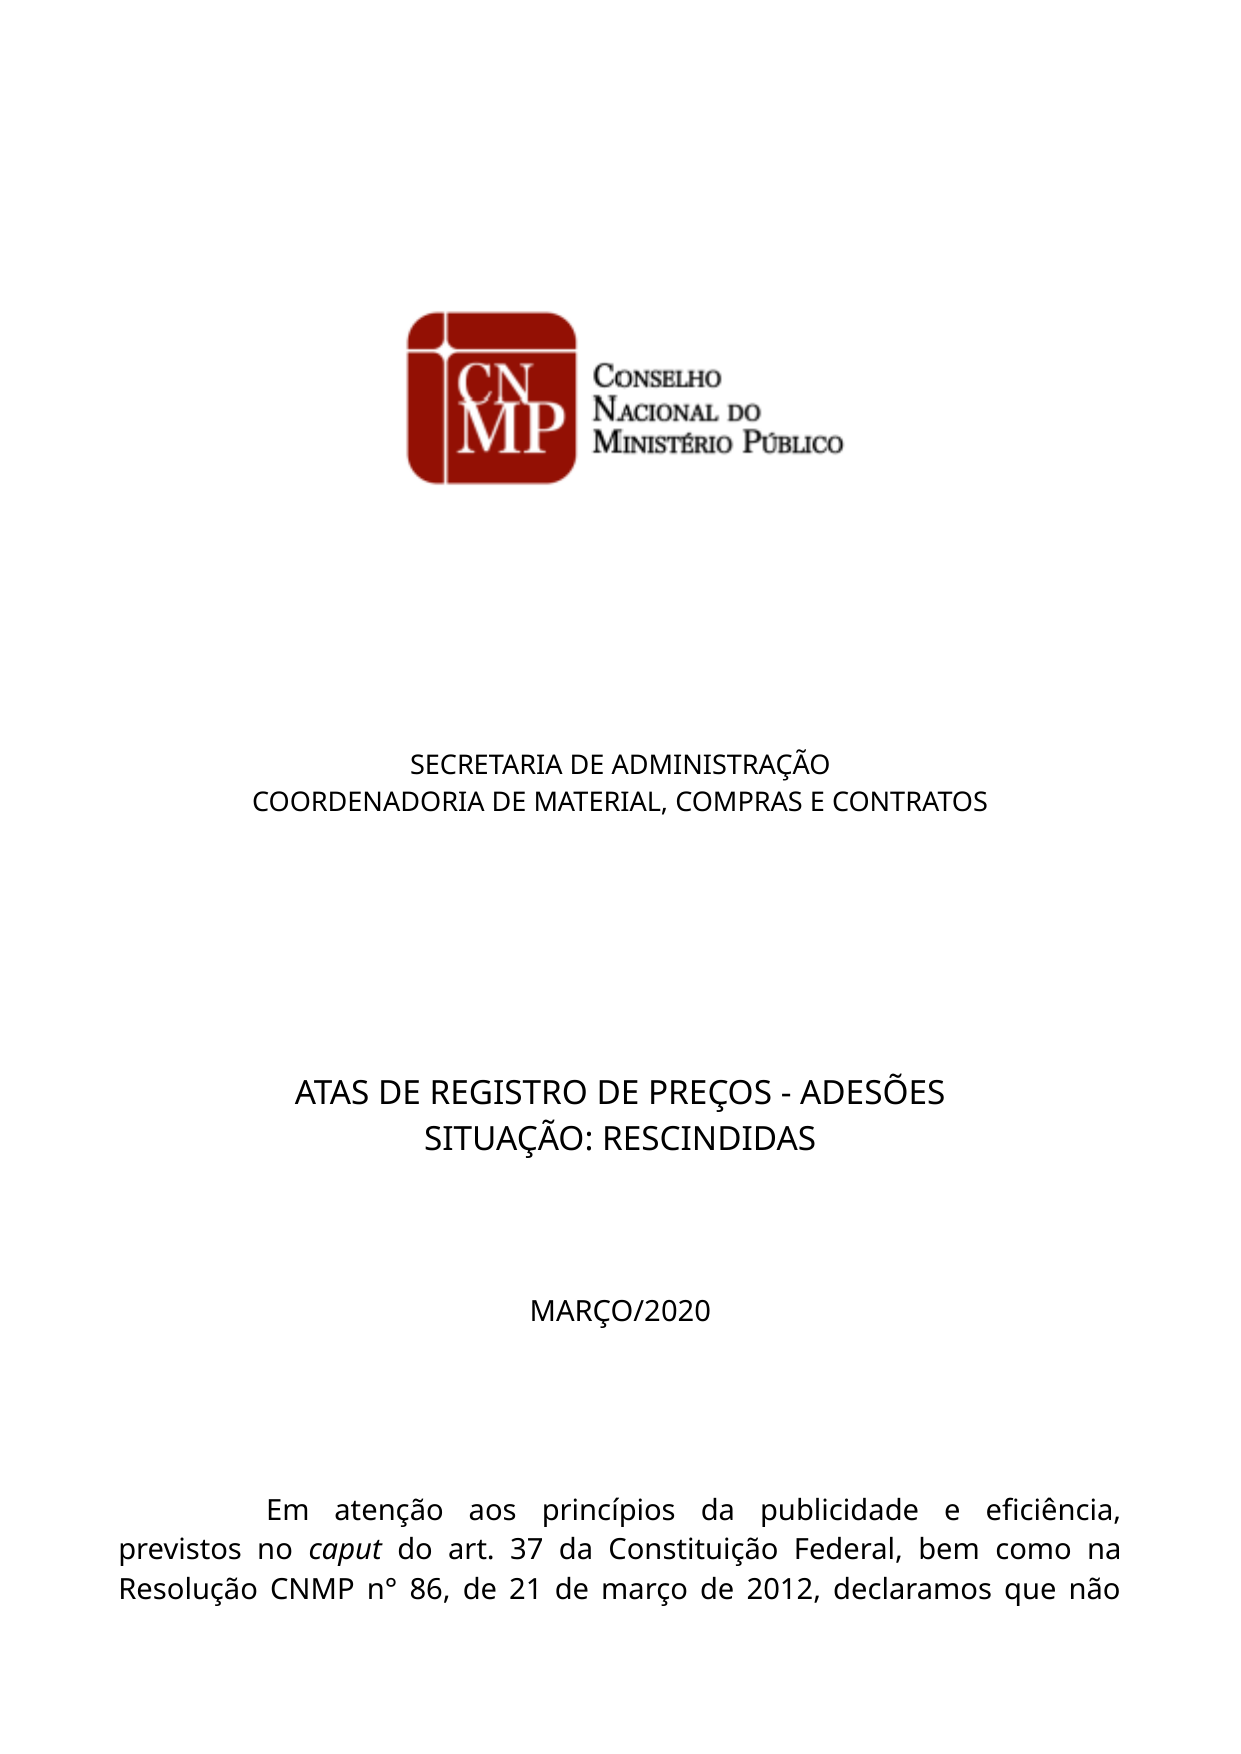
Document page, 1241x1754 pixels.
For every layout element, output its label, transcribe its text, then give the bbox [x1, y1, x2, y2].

text SITUAÇÃO: RESCINDIDAS [118, 1114, 1122, 1160]
text Em atenção aos princípios da publicidade e eficiência, previstos no caput do art. 37 da Constituição Federal, bem como na Resolução CNMP n° 86, de 21 de março de 2012, declaramos que não [118, 1489, 1122, 1608]
text MARÇO/2020 [118, 1290, 1122, 1330]
text COORDENADORIA DE MATERIAL, COMPRAS E CONTRATOS [118, 782, 1122, 819]
text ATAS DE REGISTRO DE PREÇOS - ADESÕES [118, 1069, 1122, 1114]
text SECRETARIA DE ADMINISTRAÇÃO [118, 746, 1122, 782]
